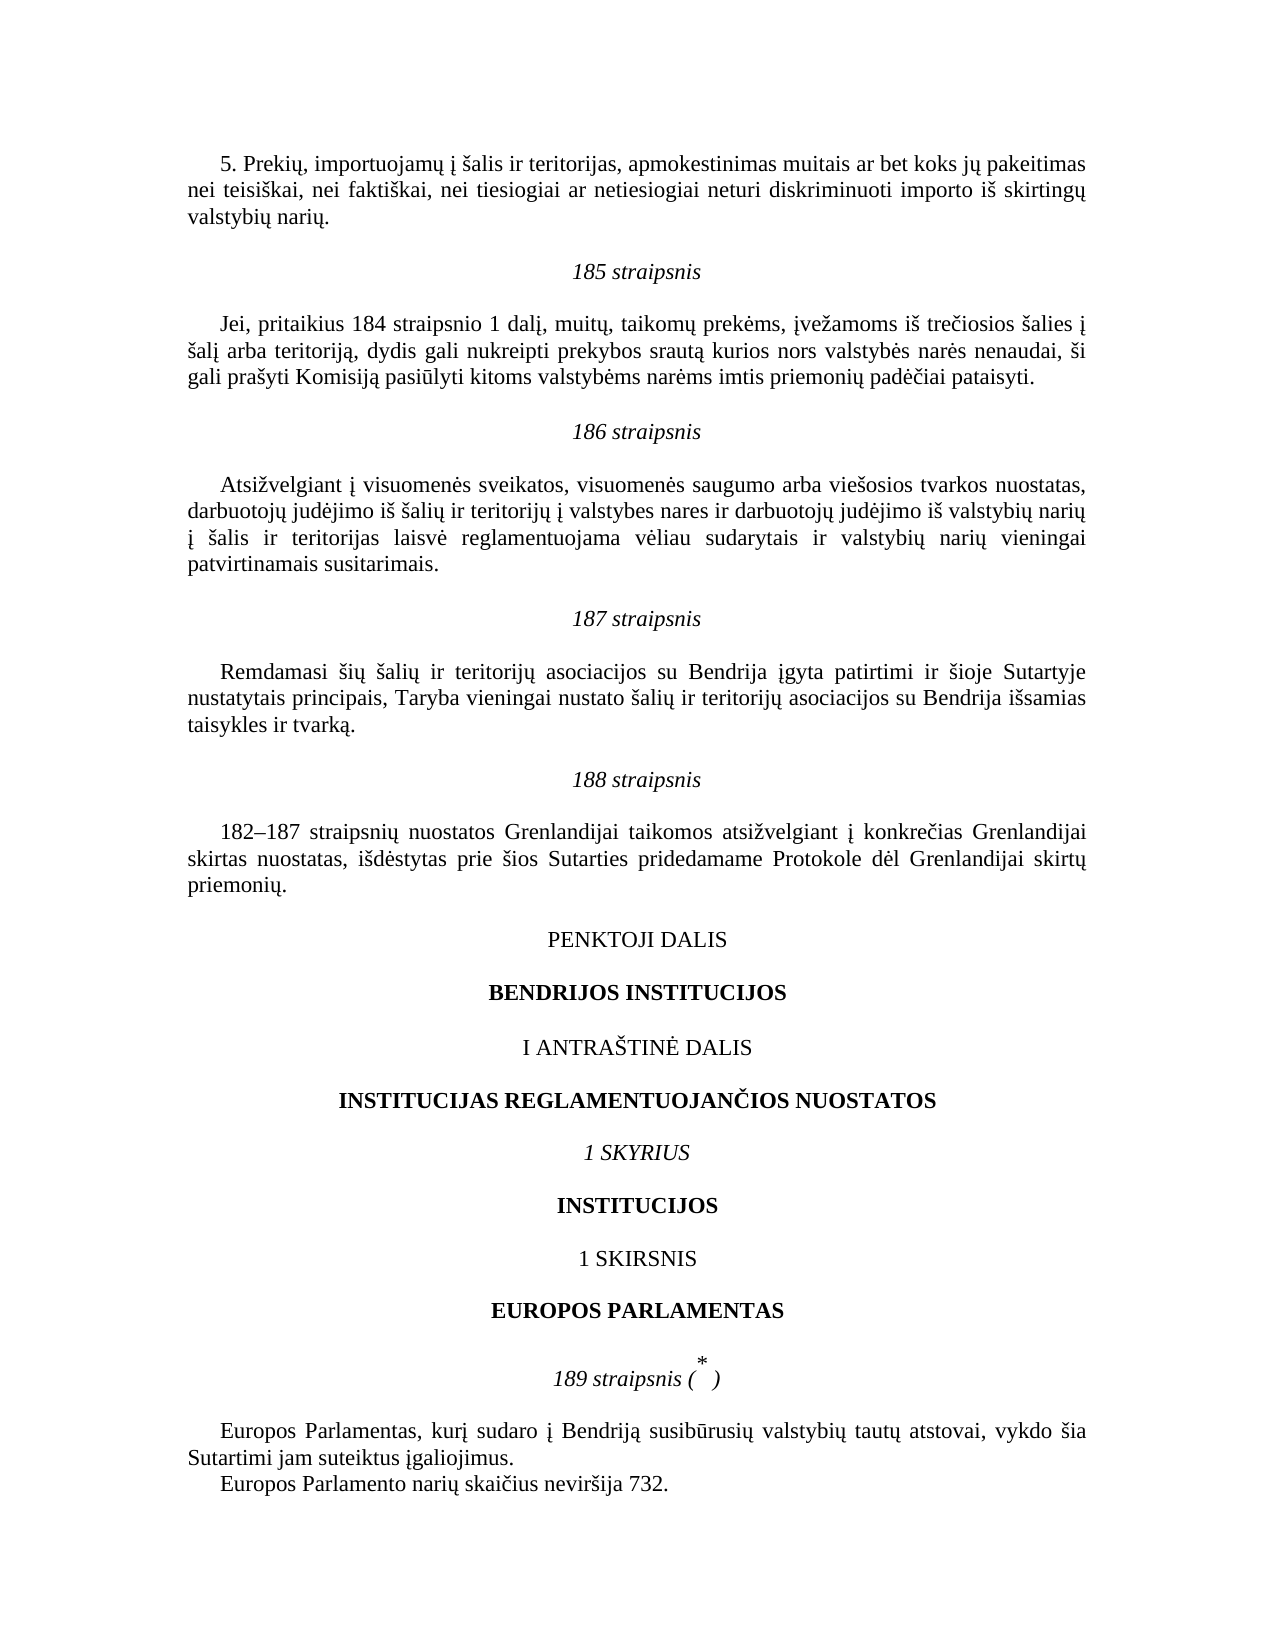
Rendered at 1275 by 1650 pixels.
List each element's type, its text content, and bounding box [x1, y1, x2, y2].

text INSTITUCIJOS [187, 1192, 1088, 1218]
text INSTITUCIJAS REGLAMENTUOJANČIOS NUOSTATOS [187, 1087, 1088, 1113]
text 187 straipsnis [187, 605, 1088, 632]
text Europos Parlamentas, kurį sudaro į Bendriją susibūrusių valstybių tautų atstovai, vykdo šia Sutartimi jam suteiktus įgaliojimus. [187, 1417, 1088, 1470]
text 189 straipsnis (* ) [187, 1350, 1088, 1391]
text Jei, pritaikius 184 straipsnio 1 dalį, muitų, taikomų prekėms, įvežamoms iš trečiosios šalies į šalį arba teritoriją, dydis gali nukreipti prekybos srautą kurios nors valstybės narės nenaudai, ši gali prašyti Komisiją pasiūlyti kitoms valstybėms narėms imtis priemonių padėčiai pataisyti. [187, 311, 1088, 389]
text PENKTOJI DALIS [187, 926, 1088, 953]
text 5. Prekių, importuojamų į šalis ir teritorijas, apmokestinimas muitais ar bet koks jų pakeitimas nei teisiškai, nei faktiškai, nei tiesiogiai ar netiesiogiai neturi diskriminuoti importo iš skirtingų valstybių narių. [187, 150, 1088, 229]
text 185 straipsnis [187, 258, 1088, 284]
text EUROPOS PARLAMENTAS [187, 1298, 1088, 1324]
text 186 straipsnis [187, 418, 1088, 445]
text 1 SKIRSNIS [187, 1245, 1088, 1271]
text 1 SKYRIUS [187, 1139, 1088, 1166]
text Atsižvelgiant į visuomenės sveikatos, visuomenės saugumo arba viešosios tvarkos nuostatas, darbuotojų judėjimo iš šalių ir teritorijų į valstybes nares ir darbuotojų judėjimo iš valstybių narių į šalis ir teritorijas laisvė reglamentuojama vėliau sudarytais ir valstybių narių vieningai patvirtinamais susitarimais. [187, 471, 1088, 576]
text Remdamasi šių šalių ir teritorijų asociacijos su Bendrija įgyta patirtimi ir šioje Sutartyje nustatytais principais, Taryba vieningai nustato šalių ir teritorijų asociacijos su Bendrija išsamias taisykles ir tvarką. [187, 658, 1088, 737]
text 188 straipsnis [187, 766, 1088, 792]
text Europos Parlamento narių skaičius neviršija 732. [187, 1470, 1088, 1497]
text BENDRIJOS INSTITUCIJOS [187, 979, 1088, 1005]
text I ANTRAŠTINĖ DALIS [187, 1034, 1088, 1060]
text 182–187 straipsnių nuostatos Grenlandijai taikomos atsižvelgiant į konkrečias Grenlandijai skirtas nuostatas, išdėstytas prie šios Sutarties pridedamame Protokole dėl Grenlandijai skirtų priemonių. [187, 818, 1088, 897]
